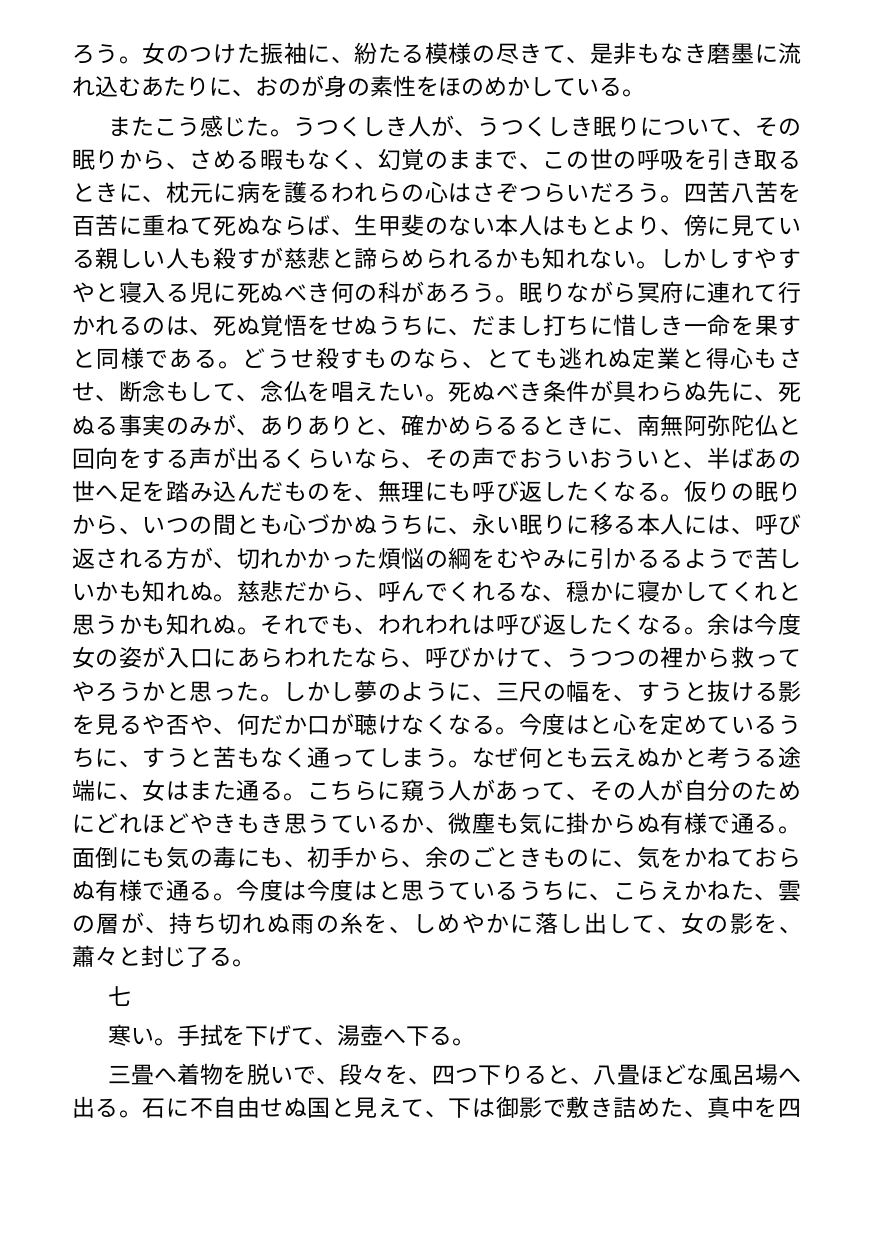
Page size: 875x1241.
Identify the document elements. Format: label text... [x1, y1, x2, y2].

text 三畳へ着物を脱いで、段々を、四つ下りると、八畳ほどな風呂場へ出る。石に不自由せぬ国と見えて、下は御影で敷き詰めた、真中を四 [72, 1057, 802, 1123]
text ろう。女のつけた振袖に、紛たる模様の尽きて、是非もなき磨墨に流れ込むあたりに、おのが身の素性をほのめかしている。 [72, 36, 802, 102]
text またこう感じた。うつくしき人が、うつくしき眠りについて、その眠りから、さめる暇もなく、幻覚のままで、この世の呼吸を引き取るときに、枕元に病を護るわれらの心はさぞつらいだろう。四苦八苦を百苦に重ねて死ぬならば、生甲斐のない本人はもとより、傍に見ている親しい人も殺すが慈悲と諦らめられるかも知れない。しかしすやすやと寝入る児に死ぬべき何の科があろう。眠りながら冥府に連れて行かれるのは、死ぬ覚悟をせぬうちに、だまし打ちに惜しき一命を果すと同様である。どうせ殺すものなら、とても逃れぬ定業と得心もさせ、断念もして、念仏を唱えたい。死ぬべき条件が具わらぬ先に、死ぬる事実のみが、ありありと、確かめらるるときに、南無阿弥陀仏と回向をする声が出るくらいなら、その声でおういおういと、半ばあの世へ足を踏み込んだものを、無理にも呼び返したくなる。仮りの眠りから、いつの間とも心づかぬうちに、永い眠りに移る本人には、呼び返される方が、切れかかった煩悩の綱をむやみに引かるるようで苦しいかも知れぬ。慈悲だから、呼んでくれるな、穏かに寝かしてくれと思うかも知れぬ。それでも、われわれは呼び返したくなる。余は今度女の姿が入口にあらわれたなら、呼びかけて、うつつの裡から救ってやろうかと思った。しかし夢のように、三尺の幅を、すうと抜ける影を見るや否や、何だか口が聴けなくなる。今度はと心を定めているうちに、すうと苦もなく通ってしまう。なぜ何とも云えぬかと考うる途端に、女はまた通る。こちらに窺う人があって、その人が自分のためにどれほどやきもき思うているか、微塵も気に掛からぬ有様で通る。面倒にも気の毒にも、初手から、余のごときものに、気をかねておらぬ有様で通る。今度は今度はと思うているうちに、こらえかねた、雲の層が、持ち切れぬ雨の糸を、しめやかに落し出して、女の影を、蕭々と封じ了る。 [72, 108, 802, 972]
text 寒い。手拭を下げて、湯壺へ下る。 [72, 1017, 802, 1051]
text 七 [72, 978, 802, 1012]
